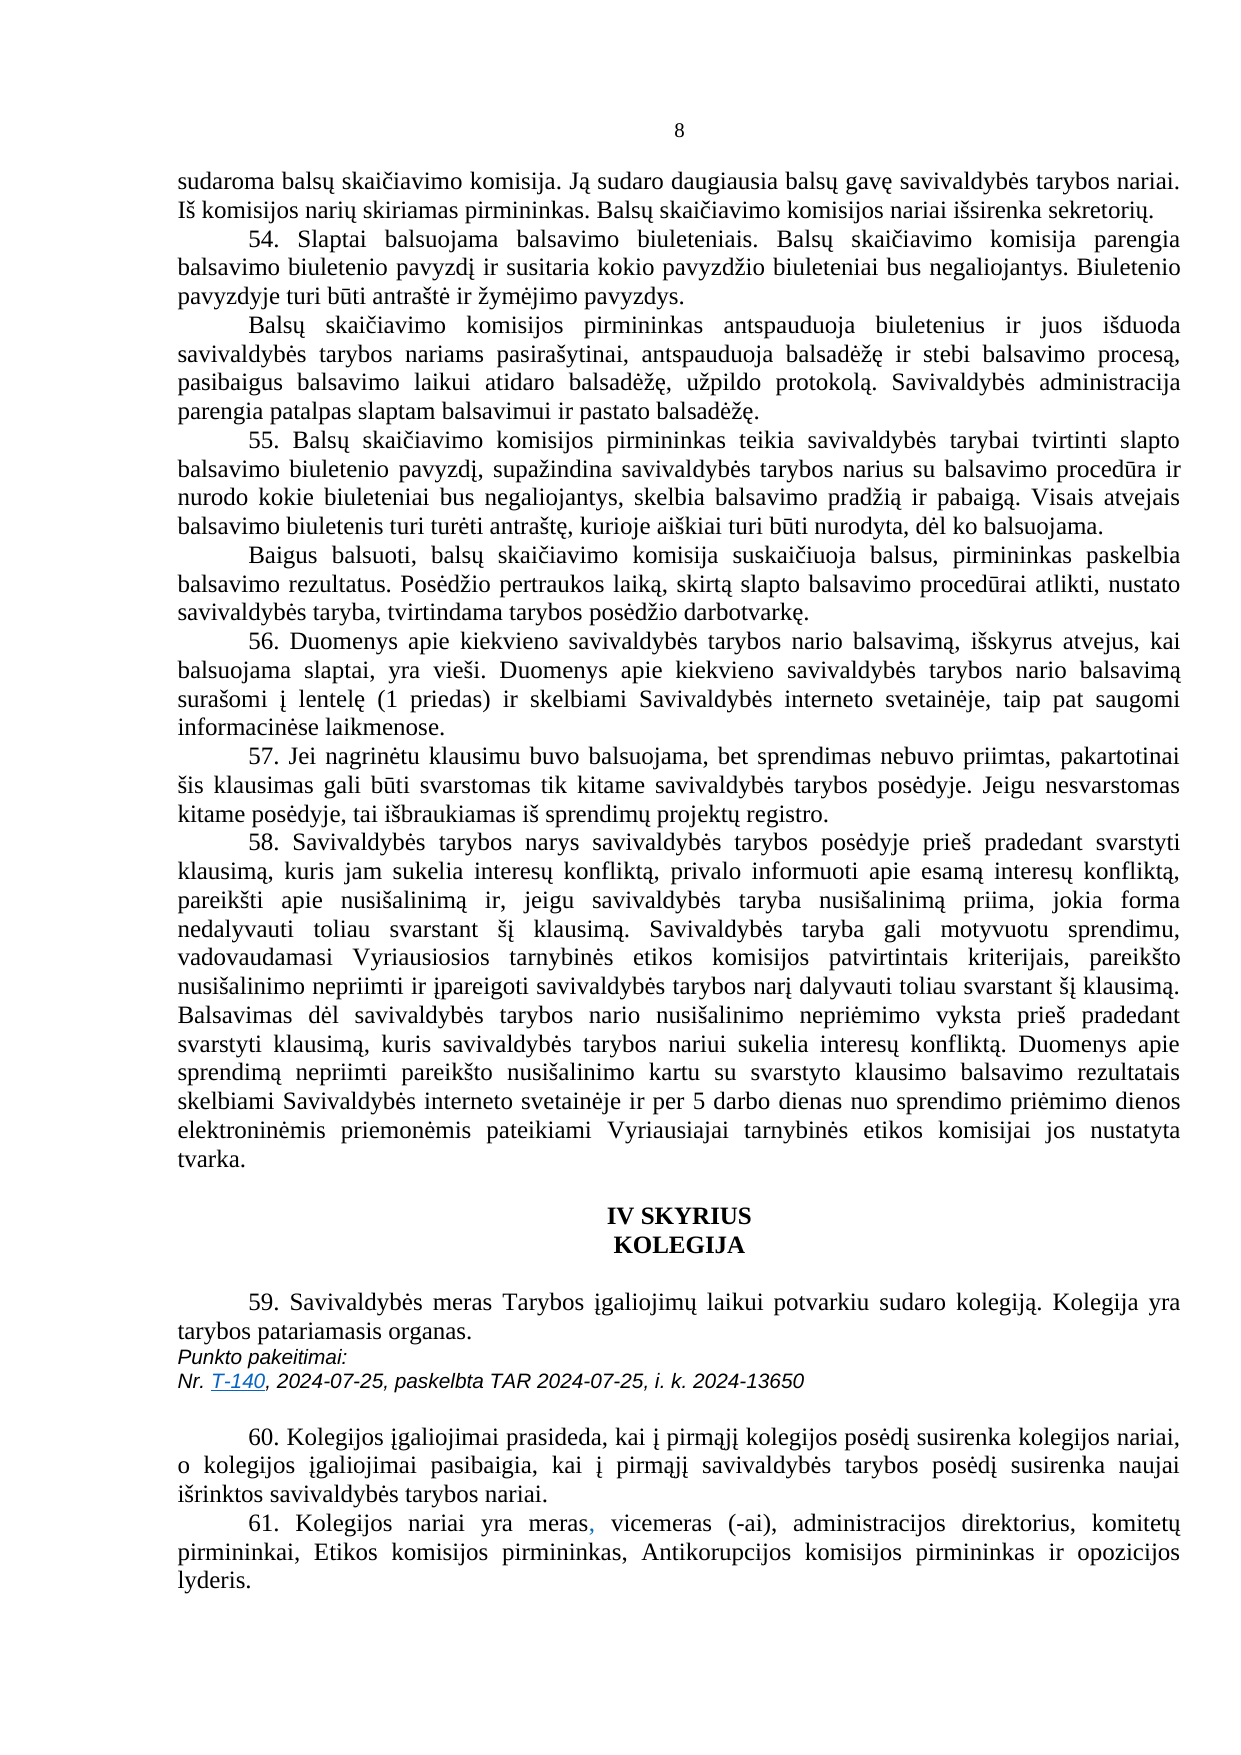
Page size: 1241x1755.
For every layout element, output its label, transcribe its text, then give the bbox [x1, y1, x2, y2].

text 59. Savivaldybės meras Tarybos įgaliojimų laikui potvarkiu sudaro kolegiją. Kolegija yra tarybos patariamasis organas. [177, 1287, 1181, 1345]
text 55. Balsų skaičiavimo komisijos pirmininkas teikia savivaldybės tarybai tvirtinti slapto balsavimo biuletenio pavyzdį, supažindina savivaldybės tarybos narius su balsavimo procedūra ir nurodo kokie biuleteniai bus negaliojantys, skelbia balsavimo pradžią ir pabaigą. Visais atvejais balsavimo biuletenis turi turėti antraštę, kurioje aiškiai turi būti nurodyta, dėl ko balsuojama. [177, 425, 1181, 540]
text Punkto pakeitimai: [177, 1345, 1181, 1369]
text 60. Kolegijos įgaliojimai prasideda, kai į pirmąjį kolegijos posėdį susirenka kolegijos nariai, o kolegijos įgaliojimai pasibaigia, kai į pirmąjį savivaldybės tarybos posėdį susirenka naujai išrinktos savivaldybės tarybos nariai. [177, 1422, 1181, 1508]
text Baigus balsuoti, balsų skaičiavimo komisija suskaičiuoja balsus, pirmininkas paskelbia balsavimo rezultatus. Posėdžio pertraukos laiką, skirtą slapto balsavimo procedūrai atlikti, nustato savivaldybės taryba, tvirtindama tarybos posėdžio darbotvarkę. [177, 540, 1181, 626]
text KOLEGIJA [177, 1230, 1181, 1259]
text Nr. T-140, 2024-07-25, paskelbta TAR 2024-07-25, i. k. 2024-13650 [177, 1369, 1181, 1393]
text 58. Savivaldybės tarybos narys savivaldybės tarybos posėdyje prieš pradedant svarstyti klausimą, kuris jam sukelia interesų konfliktą, privalo informuoti apie esamą interesų konfliktą, pareikšti apie nusišalinimą ir, jeigu savivaldybės taryba nusišalinimą priima, jokia forma nedalyvauti toliau svarstant šį klausimą. Savivaldybės taryba gali motyvuotu sprendimu, vadovaudamasi Vyriausiosios tarnybinės etikos komisijos patvirtintais kriterijais, pareikšto nusišalinimo nepriimti ir įpareigoti savivaldybės tarybos narį dalyvauti toliau svarstant šį klausimą. Balsavimas dėl savivaldybės tarybos nario nusišalinimo nepriėmimo vyksta prieš pradedant svarstyti klausimą, kuris savivaldybės tarybos nariui sukelia interesų konfliktą. Duomenys apie sprendimą nepriimti pareikšto nusišalinimo kartu su svarstyto klausimo balsavimo rezultatais skelbiami Savivaldybės interneto svetainėje ir per 5 darbo dienas nuo sprendimo priėmimo dienos elektroninėmis priemonėmis pateikiami Vyriausiajai tarnybinės etikos komisijai jos nustatyta tvarka. [177, 827, 1181, 1172]
text sudaroma balsų skaičiavimo komisija. Ją sudaro daugiausia balsų gavę savivaldybės tarybos nariai. Iš komisijos narių skiriamas pirmininkas. Balsų skaičiavimo komisijos nariai išsirenka sekretorių. [177, 166, 1181, 224]
text 57. Jei nagrinėtu klausimu buvo balsuojama, bet sprendimas nebuvo priimtas, pakartotinai šis klausimas gali būti svarstomas tik kitame savivaldybės tarybos posėdyje. Jeigu nesvarstomas kitame posėdyje, tai išbraukiamas iš sprendimų projektų registro. [177, 741, 1181, 827]
text IV SKYRIUS [177, 1201, 1181, 1230]
text 56. Duomenys apie kiekvieno savivaldybės tarybos nario balsavimą, išskyrus atvejus, kai balsuojama slaptai, yra vieši. Duomenys apie kiekvieno savivaldybės tarybos nario balsavimą surašomi į lentelę (1 priedas) ir skelbiami Savivaldybės interneto svetainėje, taip pat saugomi informacinėse laikmenose. [177, 626, 1181, 741]
text 61. Kolegijos nariai yra meras, vicemeras (-ai), administracijos direktorius, komitetų pirmininkai, Etikos komisijos pirmininkas, Antikorupcijos komisijos pirmininkas ir opozicijos lyderis. [177, 1508, 1181, 1594]
text 54. Slaptai balsuojama balsavimo biuleteniais. Balsų skaičiavimo komisija parengia balsavimo biuletenio pavyzdį ir susitaria kokio pavyzdžio biuleteniai bus negaliojantys. Biuletenio pavyzdyje turi būti antraštė ir žymėjimo pavyzdys. [177, 224, 1181, 310]
text Balsų skaičiavimo komisijos pirmininkas antspauduoja biuletenius ir juos išduoda savivaldybės tarybos nariams pasirašytinai, antspauduoja balsadėžę ir stebi balsavimo procesą, pasibaigus balsavimo laikui atidaro balsadėžę, užpildo protokolą. Savivaldybės administracija parengia patalpas slaptam balsavimui ir pastato balsadėžę. [177, 310, 1181, 425]
